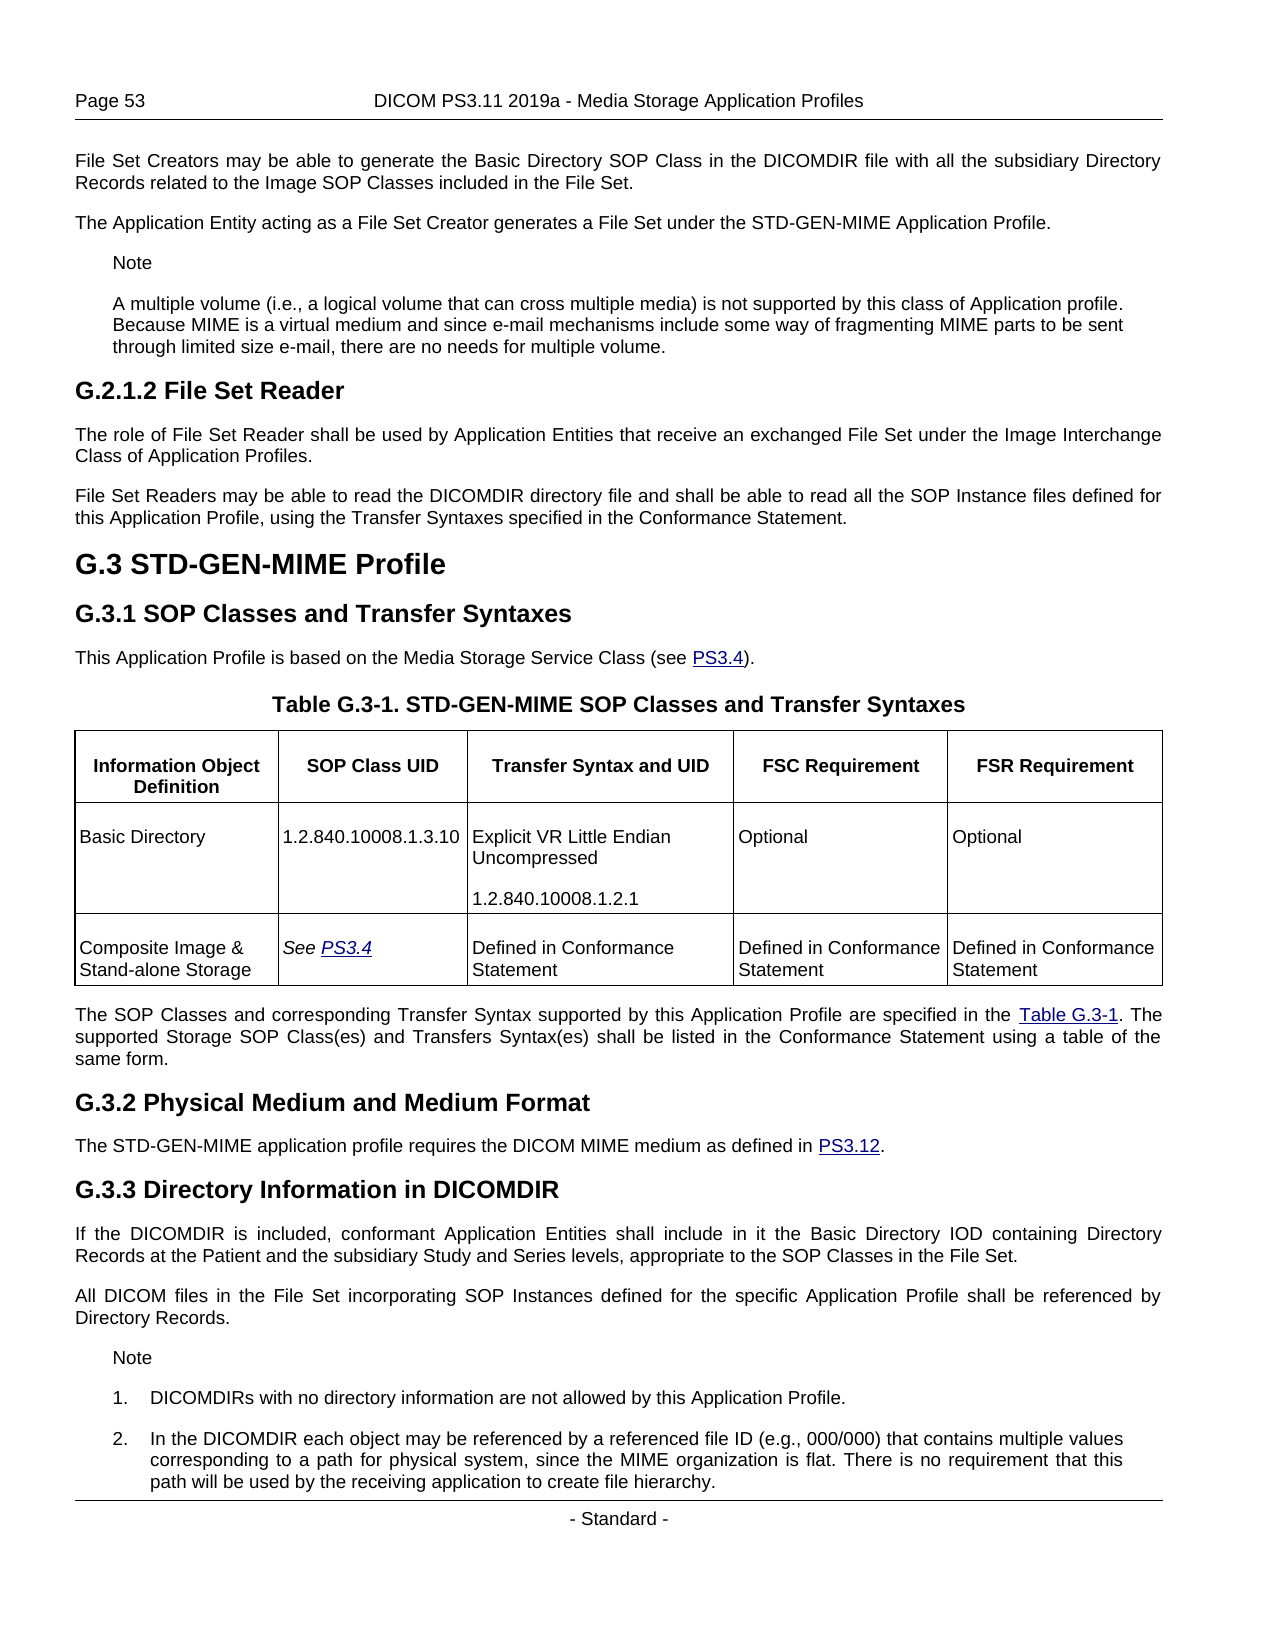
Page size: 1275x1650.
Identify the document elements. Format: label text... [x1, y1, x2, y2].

text G.2.1.2 File Set Reader [75, 376, 1162, 405]
text The role of File Set Reader shall be used by Application Entities that receive an exchanged File Set under the Image Interchange Class of Application Profiles. [75, 423, 1162, 467]
text The Application Entity acting as a File Set Creator generates a File Set under the STD-GEN-MIME Application Profile. [75, 212, 1162, 233]
text G.3 STD-GEN-MIME Profile [75, 547, 1162, 581]
table_header Transfer Syntax and UID [468, 731, 733, 802]
text Note [112, 1347, 1125, 1368]
text G.3.3 Directory Information in DICOMDIR [75, 1176, 1162, 1204]
text The STD-GEN-MIME application profile requires the DICOM MIME medium as defined in PS3.12. [75, 1135, 1162, 1157]
text A multiple volume (i.e., a logical volume that can cross multiple media) is not supported by this class of Application profile. Because MIME is a virtual medium and since e-mail mechanisms include some way of fragmenting MIME parts to be sent through limited size e-mail, there are no needs for multiple volume. [112, 292, 1125, 357]
text All DICOM files in the File Set incorporating SOP Instances defined for the specific Application Profile shall be referenced by Directory Records. [75, 1285, 1162, 1328]
table_cell Defined in Conformance Statement [948, 914, 1162, 984]
text G.3.1 SOP Classes and Transfer Syntaxes [75, 599, 1162, 628]
table_cell See PS3.4 [279, 914, 467, 984]
table_cell Basic Directory [76, 803, 278, 913]
text The SOP Classes and corresponding Transfer Syntax supported by this Application Profile are specified in the Table G.3-1. The supported Storage SOP Class(es) and Transfers Syntax(es) shall be listed in the Conformance Statement using a table of the same form. [75, 1004, 1162, 1069]
table_header Information Object Definition [76, 731, 278, 802]
table_cell Defined in Conformance Statement [468, 914, 733, 984]
list In the DICOMDIR each object may be referenced by a referenced file ID (e.g., 000/000) that contains multiple values corresponding to a path for physical system, since the MIME organization is flat. There is no requirement that this path will be used by the receiving application to create file hierarchy. [112, 1427, 1125, 1492]
table_header FSC Requirement [734, 731, 947, 802]
table_cell Explicit VR Little Endian Uncompressed 1.2.840.10008.1.2.1 [468, 803, 733, 913]
table_cell Composite Image & Stand-alone Storage [76, 914, 278, 984]
text Note [112, 252, 1125, 274]
table_cell Optional [948, 803, 1162, 913]
table_cell Defined in Conformance Statement [734, 914, 947, 984]
text File Set Readers may be able to read the DICOMDIR directory file and shall be able to read all the SOP Instance files defined for this Application Profile, using the Transfer Syntaxes specified in the Conformance Statement. [75, 485, 1162, 528]
table_cell 1.2.840.10008.1.3.10 [279, 803, 467, 913]
text Table G.3-1. STD-GEN-MIME SOP Classes and Transfer Syntaxes [75, 691, 1162, 717]
list DICOMDIRs with no directory information are not allowed by this Application Profile. [112, 1387, 1125, 1409]
text This Application Profile is based on the Media Storage Service Class (see PS3.4). [75, 647, 1162, 668]
table_header FSR Requirement [948, 731, 1162, 802]
text G.3.2 Physical Medium and Medium Format [75, 1088, 1162, 1116]
table_header SOP Class UID [279, 731, 467, 802]
text If the DICOMDIR is included, conformant Application Entities shall include in it the Basic Directory IOD containing Directory Records at the Patient and the subsidiary Study and Series levels, appropriate to the SOP Classes in the File Set. [75, 1223, 1162, 1266]
table_cell Optional [734, 803, 947, 913]
text File Set Creators may be able to generate the Basic Directory SOP Class in the DICOMDIR file with all the subsidiary Directory Records related to the Image SOP Classes included in the File Set. [75, 150, 1162, 193]
